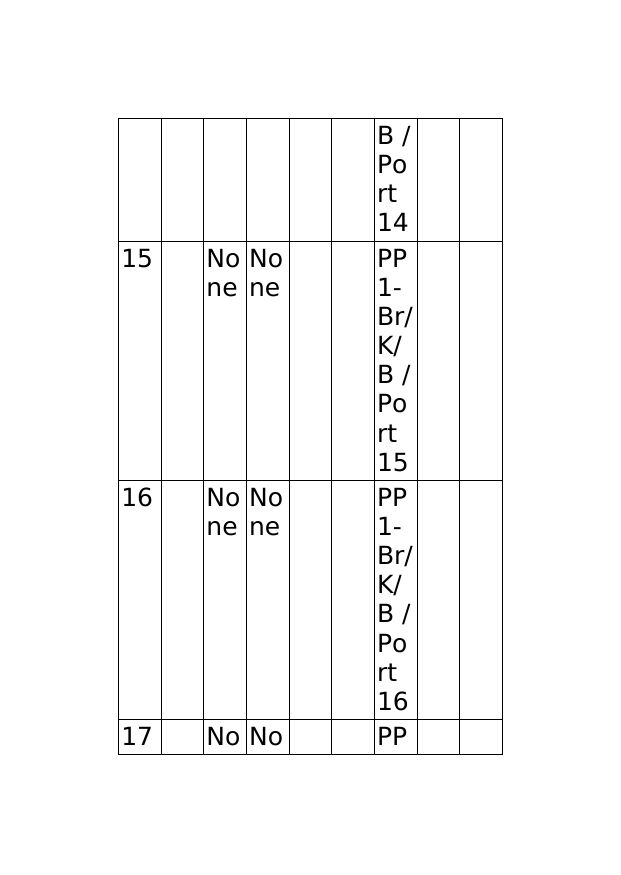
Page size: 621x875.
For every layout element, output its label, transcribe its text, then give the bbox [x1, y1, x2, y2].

table_cell PP1-Br/K/B / Port 15 [375, 242, 417, 480]
table_cell No [247, 720, 289, 754]
table_cell [460, 481, 502, 719]
table_cell [290, 481, 331, 719]
table_cell [418, 720, 459, 754]
table_cell [290, 720, 331, 754]
table_cell [418, 242, 459, 480]
table_cell [460, 119, 502, 241]
table_cell 15 [119, 242, 161, 480]
table_cell None [204, 481, 246, 719]
table_cell B / Port 14 [375, 119, 417, 241]
table_cell [204, 119, 246, 241]
table_cell PP [375, 720, 417, 754]
table_cell 17 [119, 720, 161, 754]
table_cell [119, 119, 161, 241]
table_cell No [204, 720, 246, 754]
table_cell None [204, 242, 246, 480]
table_cell [332, 720, 374, 754]
table_cell [290, 242, 331, 480]
table_cell [332, 242, 374, 480]
table_cell [418, 119, 459, 241]
table_cell [460, 242, 502, 480]
table_cell [162, 242, 203, 480]
table_cell [162, 119, 203, 241]
table_cell None [247, 481, 289, 719]
table_cell [332, 119, 374, 241]
table_cell 16 [119, 481, 161, 719]
table_cell [418, 481, 459, 719]
table_cell [290, 119, 331, 241]
table_cell PP1-Br/K/B / Port 16 [375, 481, 417, 719]
table_cell [162, 720, 203, 754]
table_cell [460, 720, 502, 754]
table_cell [162, 481, 203, 719]
table_cell None [247, 242, 289, 480]
table_cell [332, 481, 374, 719]
table_cell [247, 119, 289, 241]
